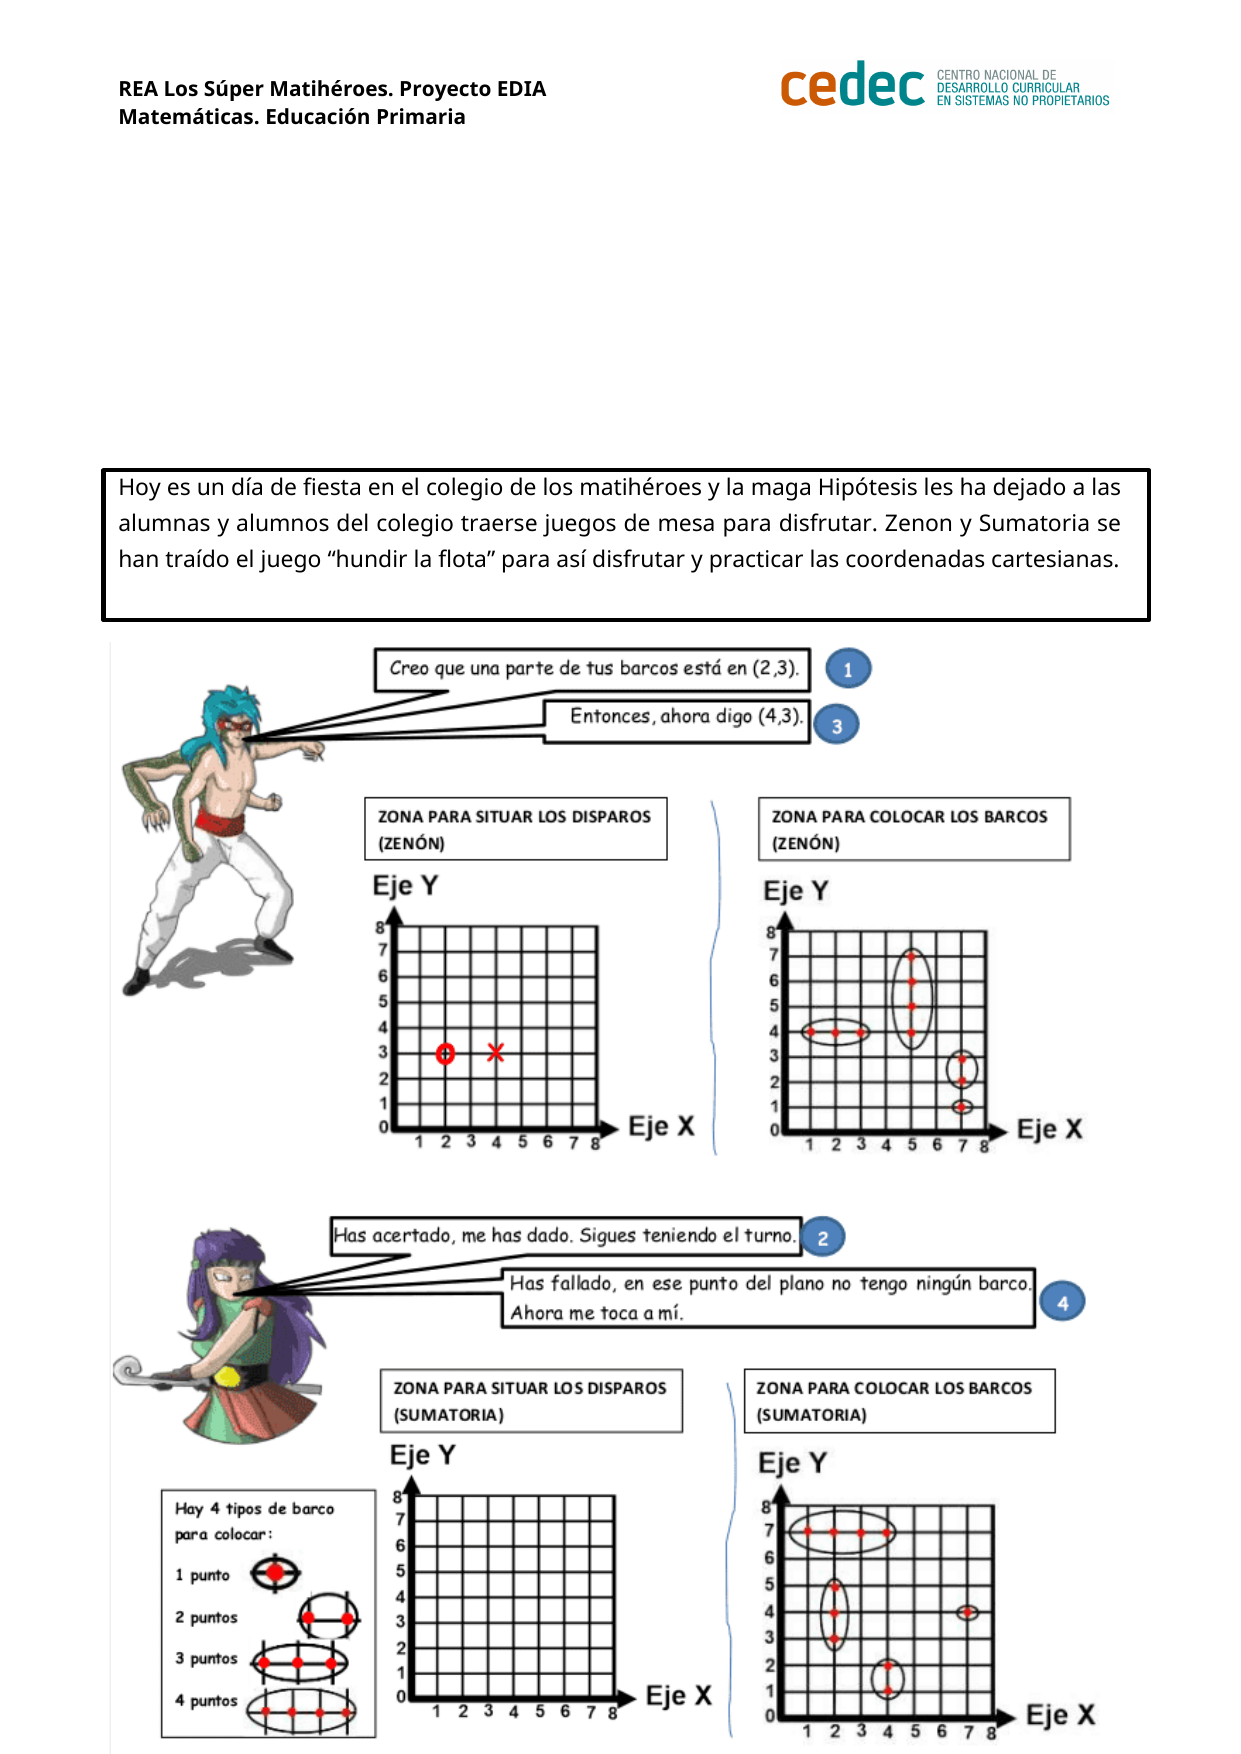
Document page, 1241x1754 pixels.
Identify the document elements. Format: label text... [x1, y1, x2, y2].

picture [779, 58, 1117, 114]
picture [109, 642, 1114, 1754]
text Hoy es un día de fiesta en el colegio de los matihéroes y la maga Hipótesis les ha dejado a las alumnas y alumnos del colegio traerse juegos de mesa para disfrutar. Zenon y Sumatoria se han traído el juego “hundir la flota” para así disfrutar y practicar las coordenadas cartesianas. [118, 472, 1122, 574]
